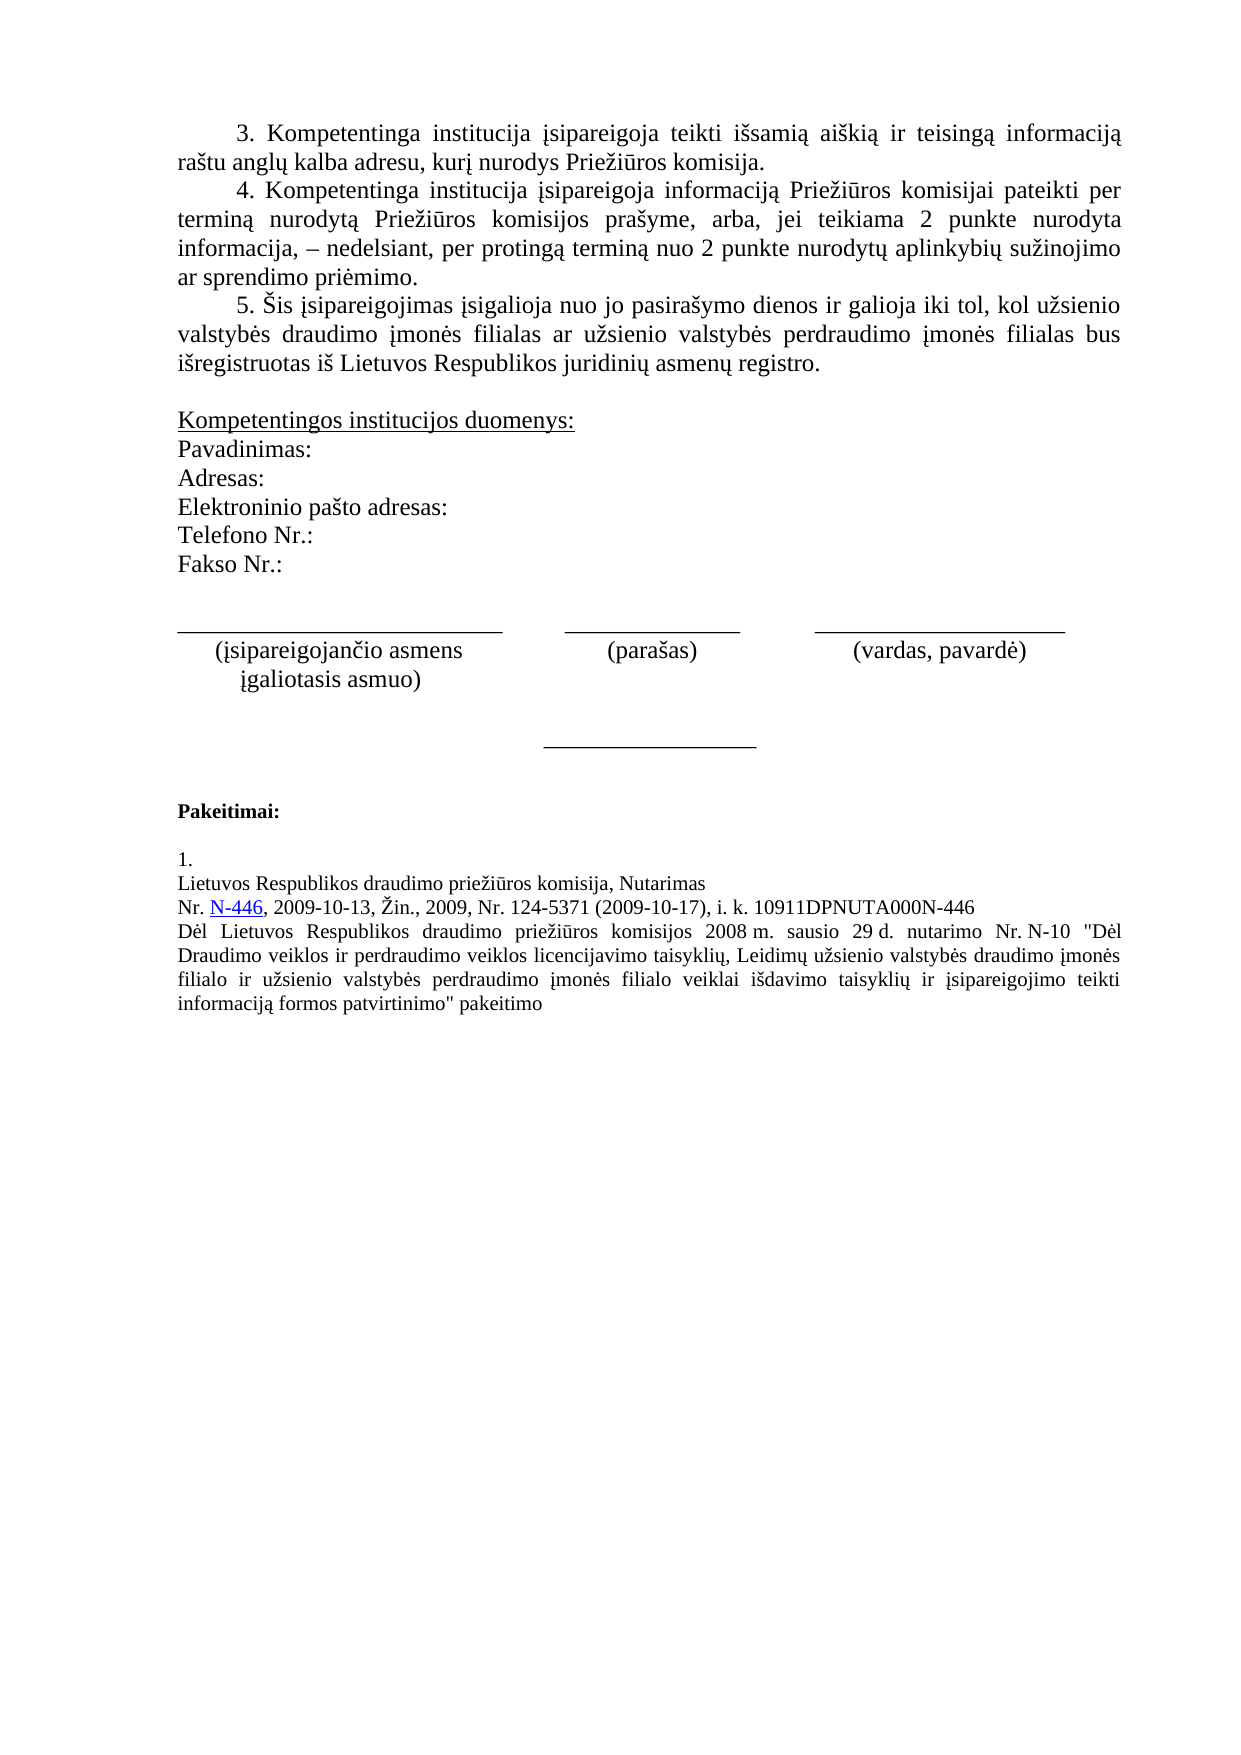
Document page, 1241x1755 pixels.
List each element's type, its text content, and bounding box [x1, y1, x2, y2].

text (įsipareigojančio asmens (parašas) (vardas, pavardė) [215, 636, 1122, 664]
text 1. [177, 847, 1122, 871]
text įgaliotasis asmuo) [240, 664, 1122, 693]
text Pavadinimas: [177, 434, 1122, 463]
text Adresas: [177, 463, 1122, 492]
text 3. Kompetentinga institucija įsipareigoja teikti išsamią aiškią ir teisingą informaciją raštu anglų kalba adresu, kurį nurodys Priežiūros komisija. [177, 118, 1122, 176]
text Lietuvos Respublikos draudimo priežiūros komisija, Nutarimas [177, 871, 1122, 895]
text _________________ [177, 722, 1122, 751]
text 5. Šis įsipareigojimas įsigalioja nuo jo pasirašymo dienos ir galioja iki tol, kol užsienio valstybės draudimo įmonės filialas ar užsienio valstybės perdraudimo įmonės filialas bus išregistruotas iš Lietuvos Respublikos juridinių asmenų registro. [177, 291, 1122, 377]
text Telefono Nr.: [177, 521, 1122, 549]
text Fakso Nr.: [177, 549, 1122, 578]
text Elektroninio pašto adresas: [177, 492, 1122, 521]
text Nr. N-446, 2009-10-13, Žin., 2009, Nr. 124-5371 (2009-10-17), i. k. 10911DPNUTA000N-446 [177, 895, 1122, 919]
text Kompetentingos institucijos duomenys: [177, 406, 1122, 434]
text __________________________ ______________ ____________________ [177, 607, 1122, 636]
text Pakeitimai: [177, 799, 1122, 823]
text Dėl Lietuvos Respublikos draudimo priežiūros komisijos 2008 m. sausio 29 d. nutarimo Nr. N-10 "Dėl Draudimo veiklos ir perdraudimo veiklos licencijavimo taisyklių, Leidimų užsienio valstybės draudimo įmonės filialo ir užsienio valstybės perdraudimo įmonės filialo veiklai išdavimo taisyklių ir įsipareigojimo teikti informaciją formos patvirtinimo" pakeitimo [177, 919, 1122, 1015]
text 4. Kompetentinga institucija įsipareigoja informaciją Priežiūros komisijai pateikti per terminą nurodytą Priežiūros komisijos prašyme, arba, jei teikiama 2 punkte nurodyta informacija, – nedelsiant, per protingą terminą nuo 2 punkte nurodytų aplinkybių sužinojimo ar sprendimo priėmimo. [177, 176, 1122, 291]
